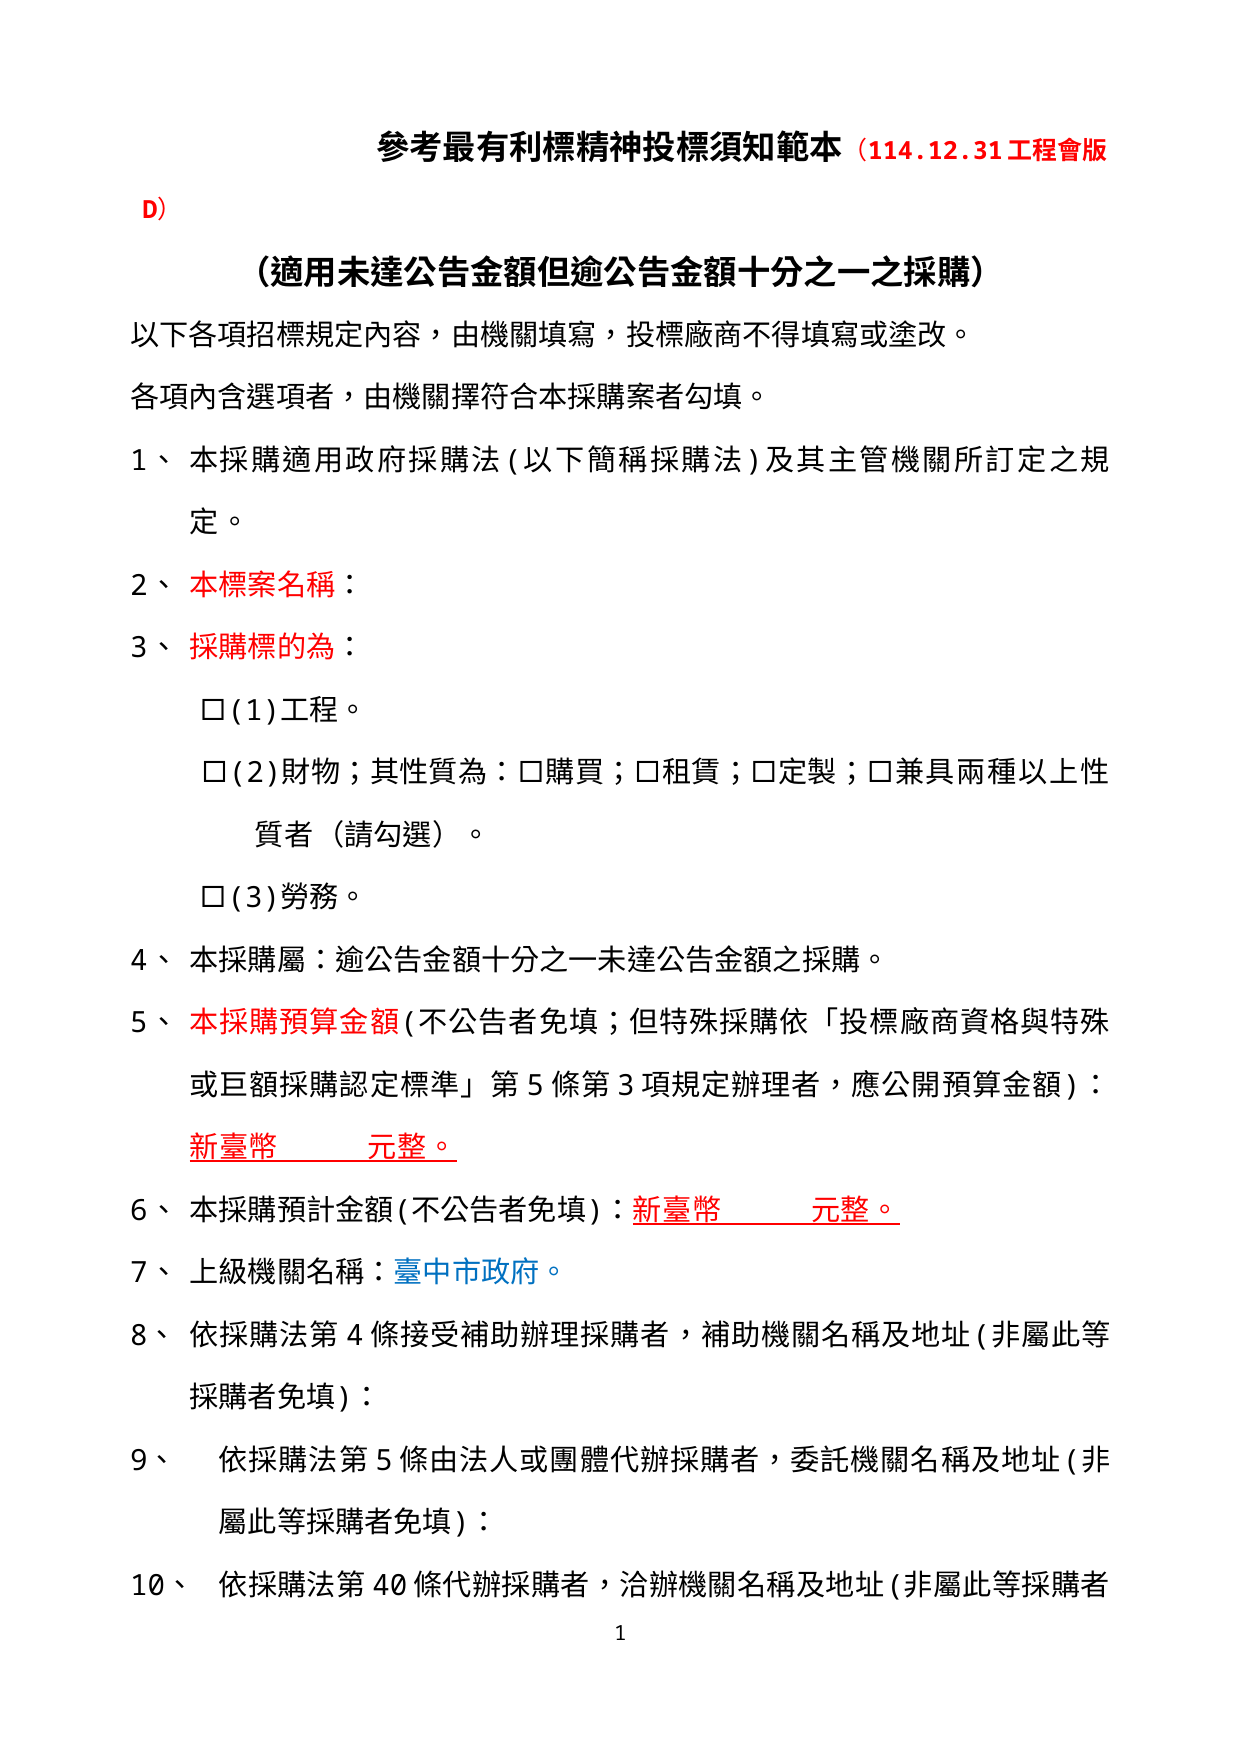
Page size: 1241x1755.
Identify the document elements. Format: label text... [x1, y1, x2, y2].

text (3)勞務。 [130, 853, 1110, 916]
list 本採購屬：逾公告金額十分之一未達公告金額之採購。 [130, 916, 1110, 978]
list 上級機關名稱：臺中市政府。 [130, 1228, 1110, 1291]
list 本採購適用政府採購法(以下簡稱採購法)及其主管機關所訂定之規定。 [130, 416, 1110, 541]
list 本標案名稱： [130, 541, 1110, 603]
text (2)財物；其性質為：購買；租賃；定製；兼具兩種以上性質者（請勾選）。 [130, 728, 1110, 853]
text 以下各項招標規定內容，由機關填寫，投標廠商不得填寫或塗改。 [130, 291, 1110, 353]
text 參考最有利標精神投標須知範本（114.12.31工程會版D） [142, 103, 1110, 228]
list 依採購法第4條接受補助辦理採購者，補助機關名稱及地址(非屬此等採購者免填)： [130, 1291, 1110, 1416]
list 本採購預計金額(不公告者免填)：新臺幣 元整。 [130, 1166, 1110, 1228]
list 依採購法第5條由法人或團體代辦採購者，委託機關名稱及地址(非屬此等採購者免填)： [130, 1416, 1110, 1541]
text (1)工程。 [130, 666, 1110, 728]
list 採購標的為： [130, 603, 1110, 666]
text 各項內含選項者，由機關擇符合本採購案者勾填。 [130, 353, 1110, 416]
text （適用未達公告金額但逾公告金額十分之一之採購） [130, 228, 1110, 291]
list 依採購法第40條代辦採購者，洽辦機關名稱及地址(非屬此等採購者 [130, 1541, 1110, 1603]
list 本採購預算金額(不公告者免填；但特殊採購依「投標廠商資格與特殊或巨額採購認定標準」第5條第3項規定辦理者，應公開預算金額)：新臺幣 元整。 [130, 978, 1110, 1166]
